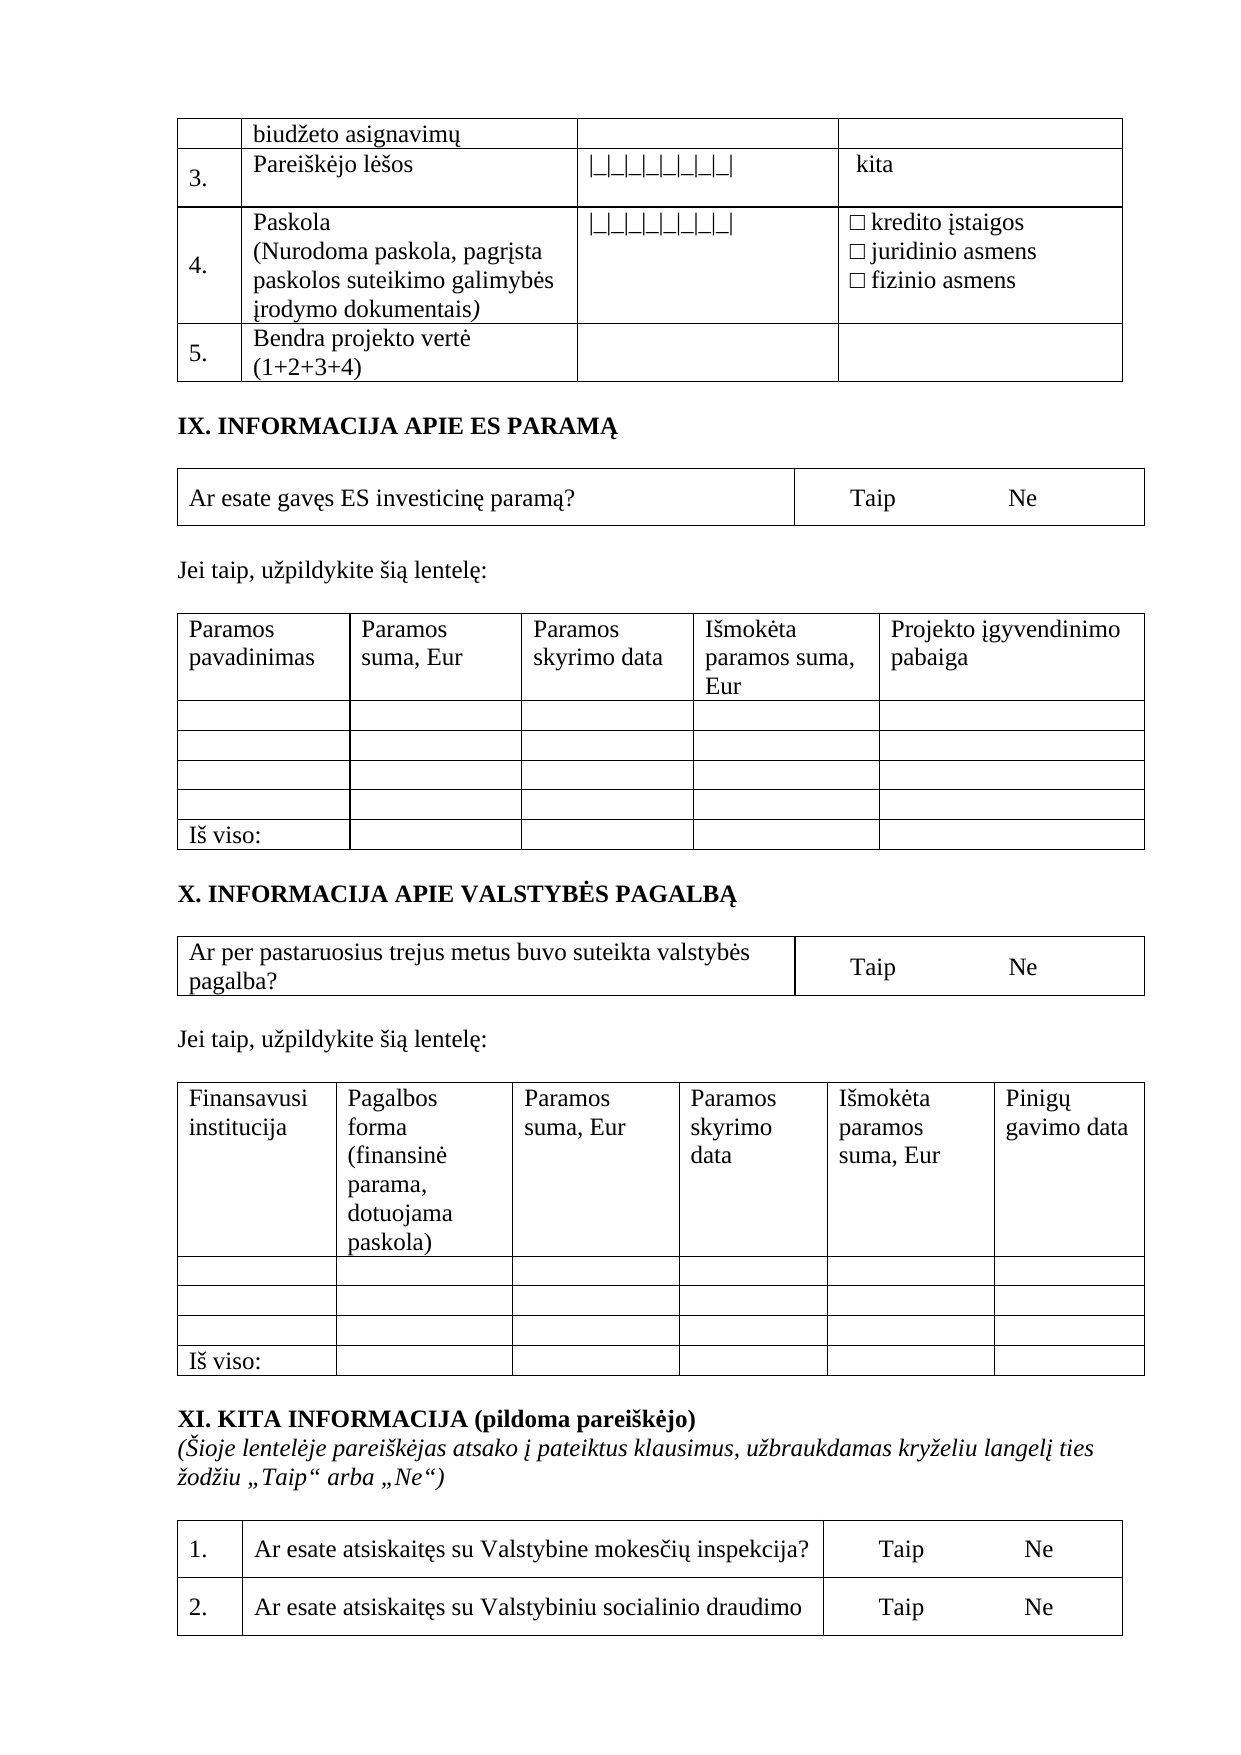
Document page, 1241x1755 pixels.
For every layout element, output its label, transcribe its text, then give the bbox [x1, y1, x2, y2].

text (Šioje lentelėje pareiškėjas atsako į pateiktus klausimus, užbraukdamas kryželiu langelį ties žodžiu „Taip“ arba „Ne“) [177, 1433, 1122, 1491]
table_cell |_|_|_|_|_|_|_|_| [578, 208, 838, 322]
table_cell [178, 1286, 336, 1315]
table_cell [995, 1286, 1144, 1315]
table_cell [828, 1286, 994, 1315]
table_cell [337, 1257, 512, 1285]
table_cell [839, 119, 1122, 148]
table_cell [828, 1316, 994, 1345]
table_header Projekto įgyvendinimo pabaiga [880, 614, 1144, 700]
table_header Pagalbos forma (finansinė parama, dotuojama paskola) [337, 1083, 512, 1256]
table_cell [513, 1316, 679, 1345]
table_cell [351, 731, 521, 759]
table_header Finansavusi institucija [178, 1083, 336, 1256]
table_cell [337, 1316, 512, 1345]
table_cell kita [839, 149, 1122, 206]
table_cell [680, 1257, 827, 1285]
table_cell [880, 731, 1144, 759]
table_cell [578, 324, 838, 381]
table_header Paramos pavadinimas [178, 614, 349, 700]
table_cell 3. [178, 149, 241, 206]
text Jei taip, užpildykite šią lentelę: [177, 1024, 1122, 1053]
table_header Taip Ne [824, 1521, 1122, 1577]
table_cell [694, 701, 879, 730]
table_cell Iš viso: [178, 820, 349, 849]
table_cell biudžeto asignavimų [242, 119, 577, 148]
table_header Ar esate atsiskaitęs su Valstybine mokesčių inspekcija? [243, 1521, 823, 1577]
table_cell [694, 820, 879, 849]
table_cell [178, 790, 349, 819]
table_cell [880, 701, 1144, 730]
table_cell [694, 761, 879, 789]
table_header 1. [178, 1521, 242, 1577]
table_cell □ kredito įstaigos □ juridinio asmens □ fizinio asmens [839, 208, 1122, 322]
table_header Ar esate gavęs ES investicinę paramą? [178, 469, 794, 525]
text X. INFORMACIJA APIE VALSTYBĖS PAGALBĄ [177, 879, 1122, 907]
table_cell Bendra projekto vertė (1+2+3+4) [242, 324, 577, 381]
table_cell [995, 1316, 1144, 1345]
table_cell [680, 1346, 827, 1375]
table_cell [351, 701, 521, 730]
table_cell [828, 1346, 994, 1375]
table_cell [839, 324, 1122, 381]
table_cell [337, 1346, 512, 1375]
text XI. KITA INFORMACIJA (pildoma pareiškėjo) [177, 1404, 1122, 1433]
table_cell 5. [178, 324, 241, 381]
table_cell [513, 1257, 679, 1285]
table_header Taip Ne [795, 469, 1144, 525]
table_cell [178, 1257, 336, 1285]
table_cell [178, 1316, 336, 1345]
table_cell Paskola (Nurodoma paskola, pagrįsta paskolos suteikimo galimybės įrodymo dokumentais) [242, 208, 577, 322]
table_cell [351, 790, 521, 819]
table_cell [578, 119, 838, 148]
table_header Paramos skyrimo data [522, 614, 693, 700]
table_header Išmokėta paramos suma, Eur [694, 614, 879, 700]
table_cell [178, 731, 349, 759]
table_header Taip Ne [796, 937, 1144, 995]
table_header Paramos skyrimo data [680, 1083, 827, 1256]
table_cell [337, 1286, 512, 1315]
table_cell Iš viso: [178, 1346, 336, 1375]
table_cell [828, 1257, 994, 1285]
table_cell [178, 761, 349, 789]
text IX. INFORMACIJA APIE ES PARAMĄ [177, 411, 1122, 439]
table_cell |_|_|_|_|_|_|_|_| [578, 149, 838, 206]
table_cell Ar esate atsiskaitęs su Valstybiniu socialinio draudimo [243, 1578, 823, 1635]
text Jei taip, užpildykite šią lentelę: [177, 555, 1122, 584]
table_cell [522, 701, 693, 730]
table_cell [513, 1286, 679, 1315]
table_header Pinigų gavimo data [995, 1083, 1144, 1256]
table_cell 2. [178, 1578, 242, 1635]
table_cell [513, 1346, 679, 1375]
table_cell [694, 731, 879, 759]
table_cell [522, 790, 693, 819]
table_cell [680, 1286, 827, 1315]
table_cell [995, 1257, 1144, 1285]
table_header Paramos suma, Eur [351, 614, 521, 700]
table_cell [680, 1316, 827, 1345]
table_cell [694, 790, 879, 819]
table_cell [880, 790, 1144, 819]
table_header Išmokėta paramos suma, Eur [828, 1083, 994, 1256]
table_cell [178, 701, 349, 730]
table_cell [995, 1346, 1144, 1375]
table_cell Pareiškėjo lėšos [242, 149, 577, 206]
table_cell [351, 820, 521, 849]
table_cell [522, 731, 693, 759]
table_cell [522, 820, 693, 849]
table_header Paramos suma, Eur [513, 1083, 679, 1256]
table_header Ar per pastaruosius trejus metus buvo suteikta valstybės pagalba? [178, 937, 794, 995]
table_cell 4. [178, 208, 241, 322]
table_cell [880, 820, 1144, 849]
table_cell [178, 119, 241, 148]
table_cell [522, 761, 693, 789]
table_cell Taip Ne [824, 1578, 1122, 1635]
table_cell [880, 761, 1144, 789]
table_cell [351, 761, 521, 789]
